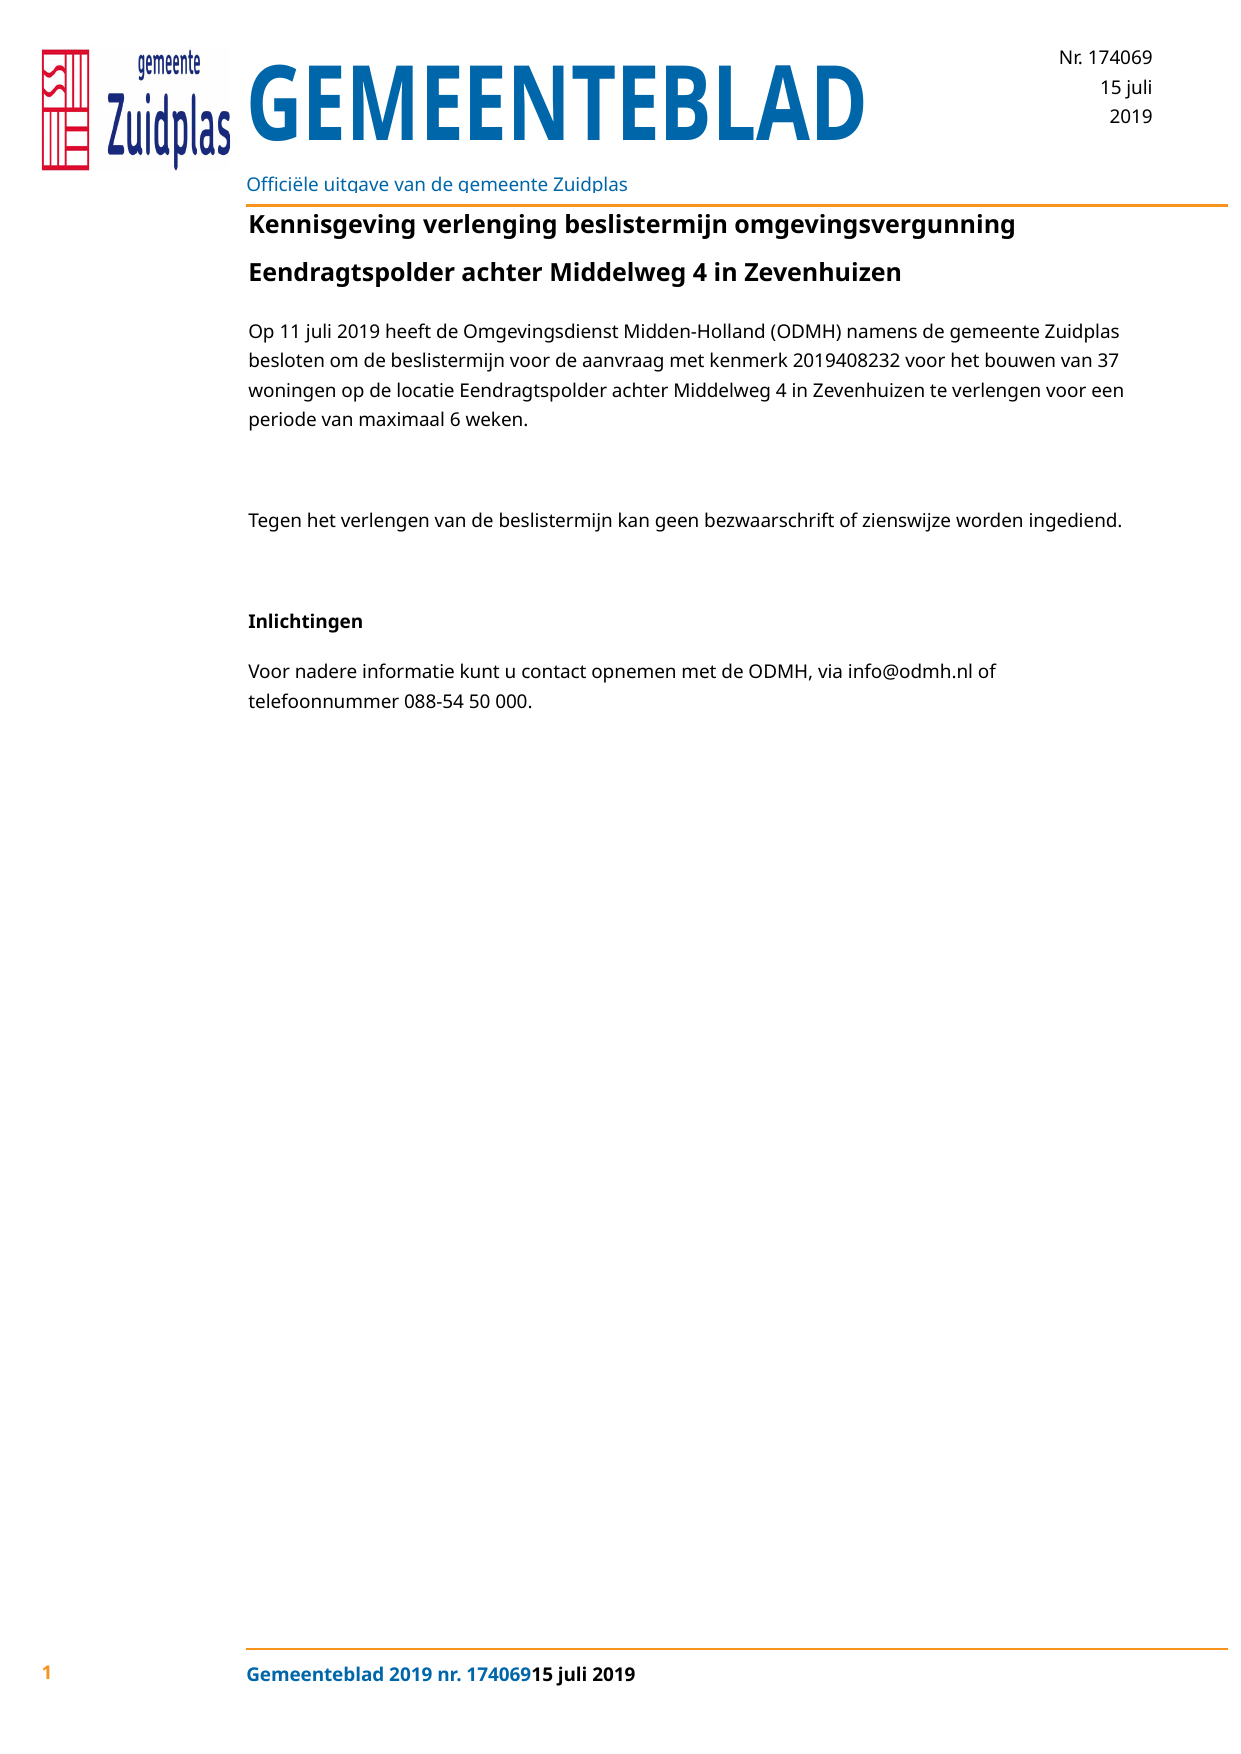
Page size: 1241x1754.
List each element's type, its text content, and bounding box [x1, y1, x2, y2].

text Op 11 juli 2019 heeft de Omgevingsdienst Midden-Holland (ODMH) namens de gemeente Zuidplas besloten om de beslistermijn voor de aanvraag met kenmerk 2019408232 voor het bouwen van 37 woningen op de locatie Eendragtspolder achter Middelweg 4 in Zevenhuizen te verlengen voor een periode van maximaal 6 weken. [248, 318, 1152, 432]
text Kennisgeving verlenging beslistermijn omgevingsvergunning Eendragtspolder achter Middelweg 4 in Zevenhuizen [248, 207, 1152, 288]
text Voor nadere informatie kunt u contact opnemen met de ODMH, via info@odmh.nl of telefoonnummer 088-54 50 000. [248, 659, 1152, 714]
text Inlichtingen [248, 608, 1152, 634]
text Tegen het verlengen van de beslistermijn kan geen bezwaarschrift of zienswijze worden ingediend. [248, 507, 1152, 533]
picture [41, 47, 231, 172]
